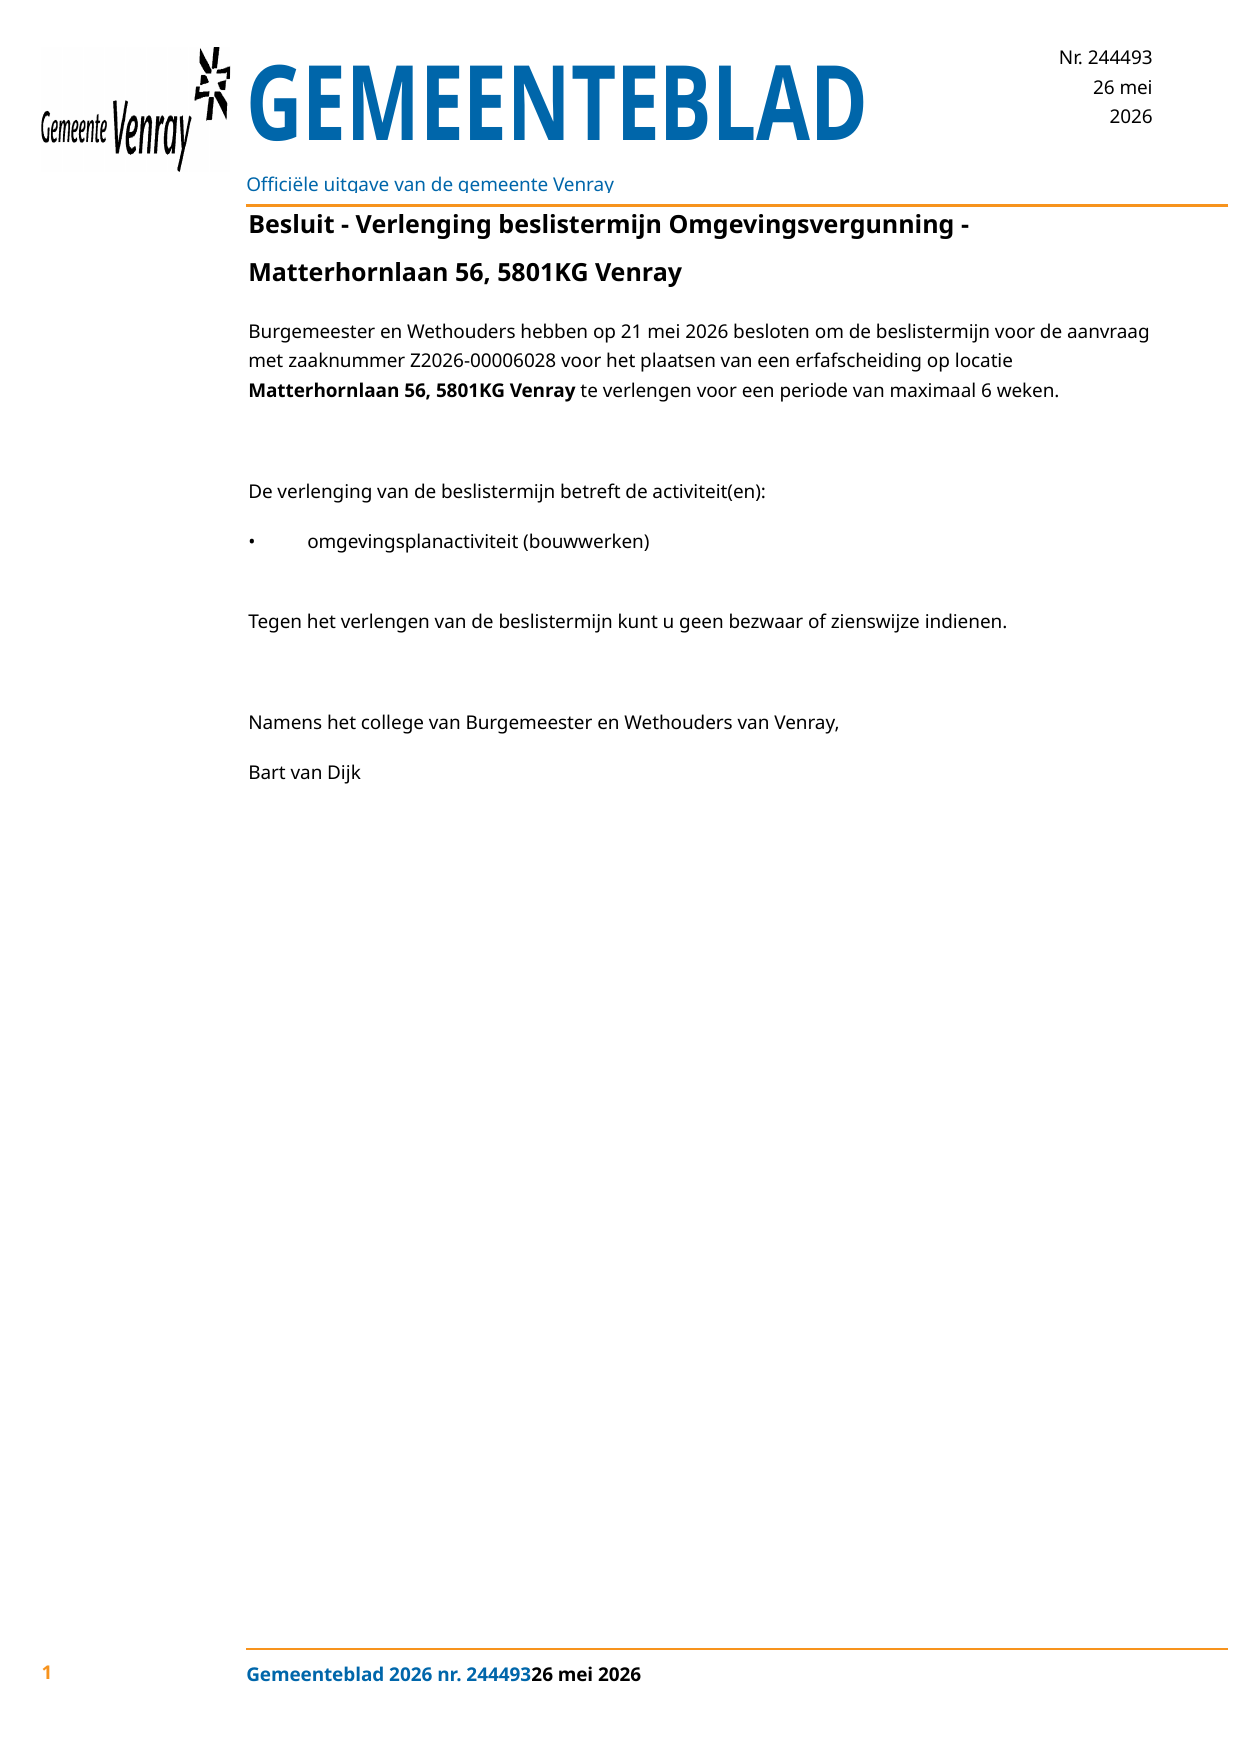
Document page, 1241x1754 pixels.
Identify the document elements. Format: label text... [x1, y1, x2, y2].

picture [41, 47, 231, 172]
text Bart van Dijk [248, 759, 1152, 785]
text Namens het college van Burgemeester en Wethouders van Venray, [248, 709, 1152, 735]
text Besluit - Verlenging beslistermijn Omgevingsvergunning - Matterhornlaan 56, 5801KG Venray [248, 207, 1152, 288]
text Tegen het verlengen van de beslistermijn kunt u geen bezwaar of zienswijze indienen. [248, 608, 1152, 634]
text De verlenging van de beslistermijn betreft de activiteit(en): [248, 478, 1152, 504]
list omgevingsplanactiviteit (bouwwerken) [248, 528, 1152, 554]
text Burgemeester en Wethouders hebben op 21 mei 2026 besloten om de beslistermijn voor de aanvraag met zaaknummer Z2026-00006028 voor het plaatsen van een erfafscheiding op locatie Matterhornlaan 56, 5801KG Venray te verlengen voor een periode van maximaal 6 weken. [248, 318, 1152, 403]
